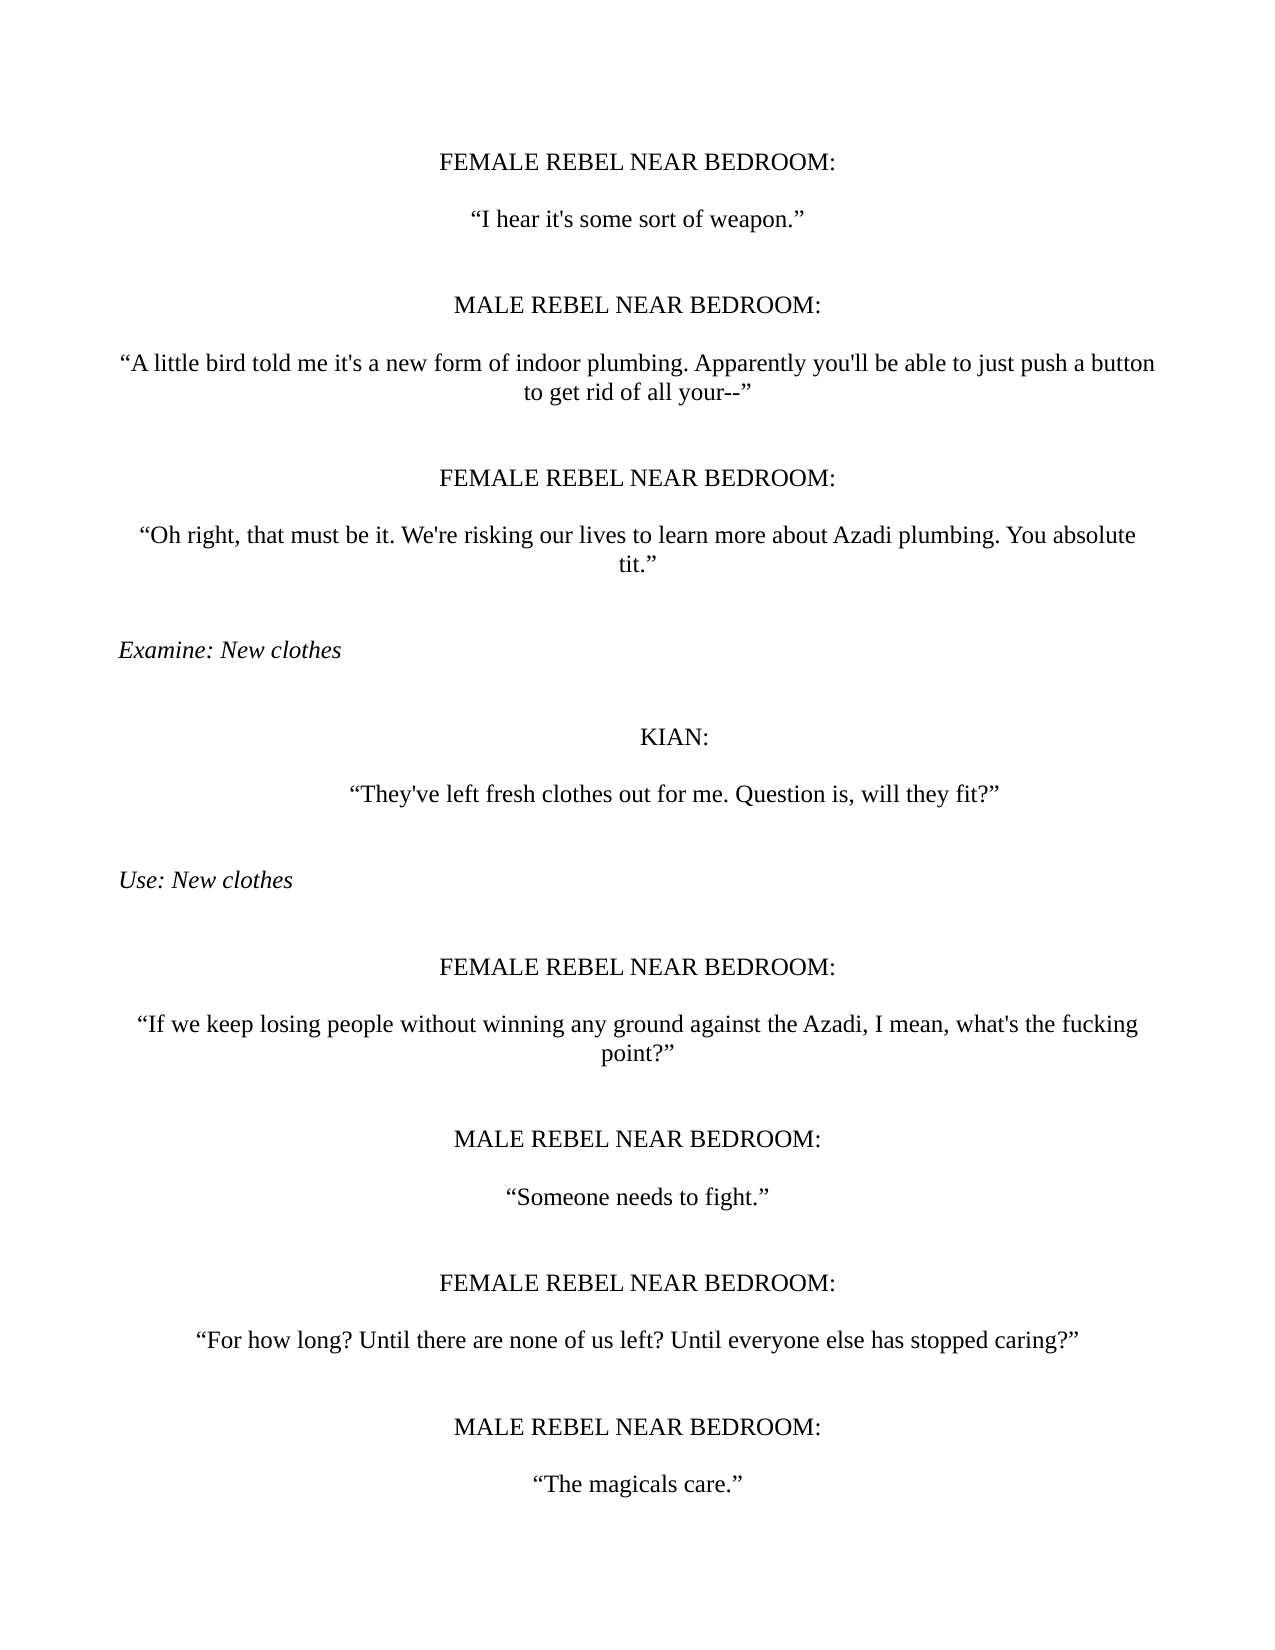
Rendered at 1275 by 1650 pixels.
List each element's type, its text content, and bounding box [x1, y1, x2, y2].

text FEMALE REBEL NEAR BEDROOM: [118, 952, 1157, 981]
text MALE REBEL NEAR BEDROOM: [118, 1124, 1157, 1153]
text FEMALE REBEL NEAR BEDROOM: [118, 1268, 1157, 1297]
text FEMALE REBEL NEAR BEDROOM: [118, 463, 1157, 492]
text “I hear it's some sort of weapon.” [118, 204, 1157, 233]
text “For how long? Until there are none of us left? Until everyone else has stopped caring?” [118, 1326, 1157, 1354]
text “Oh right, that must be it. We're risking our lives to learn more about Azadi plumbing. You absolute tit.” [118, 492, 1157, 578]
text “The magicals care.” [118, 1469, 1157, 1498]
text KIAN: [118, 722, 1157, 751]
text Use: New clothes [118, 866, 1157, 894]
text MALE REBEL NEAR BEDROOM: [118, 1412, 1157, 1469]
text “If we keep losing people without winning any ground against the Azadi, I mean, what's the fucking point?” [118, 1009, 1157, 1067]
text MALE REBEL NEAR BEDROOM: [118, 291, 1157, 319]
text FEMALE REBEL NEAR BEDROOM: [118, 147, 1157, 176]
text Examine: New clothes [118, 636, 1157, 664]
text “A little bird told me it's a new form of indoor plumbing. Apparently you'll be able to just push a button to get rid of all your--” [118, 348, 1157, 406]
text “They've left fresh clothes out for me. Question is, will they fit?” [118, 779, 1157, 808]
text “Someone needs to fight.” [118, 1182, 1157, 1211]
